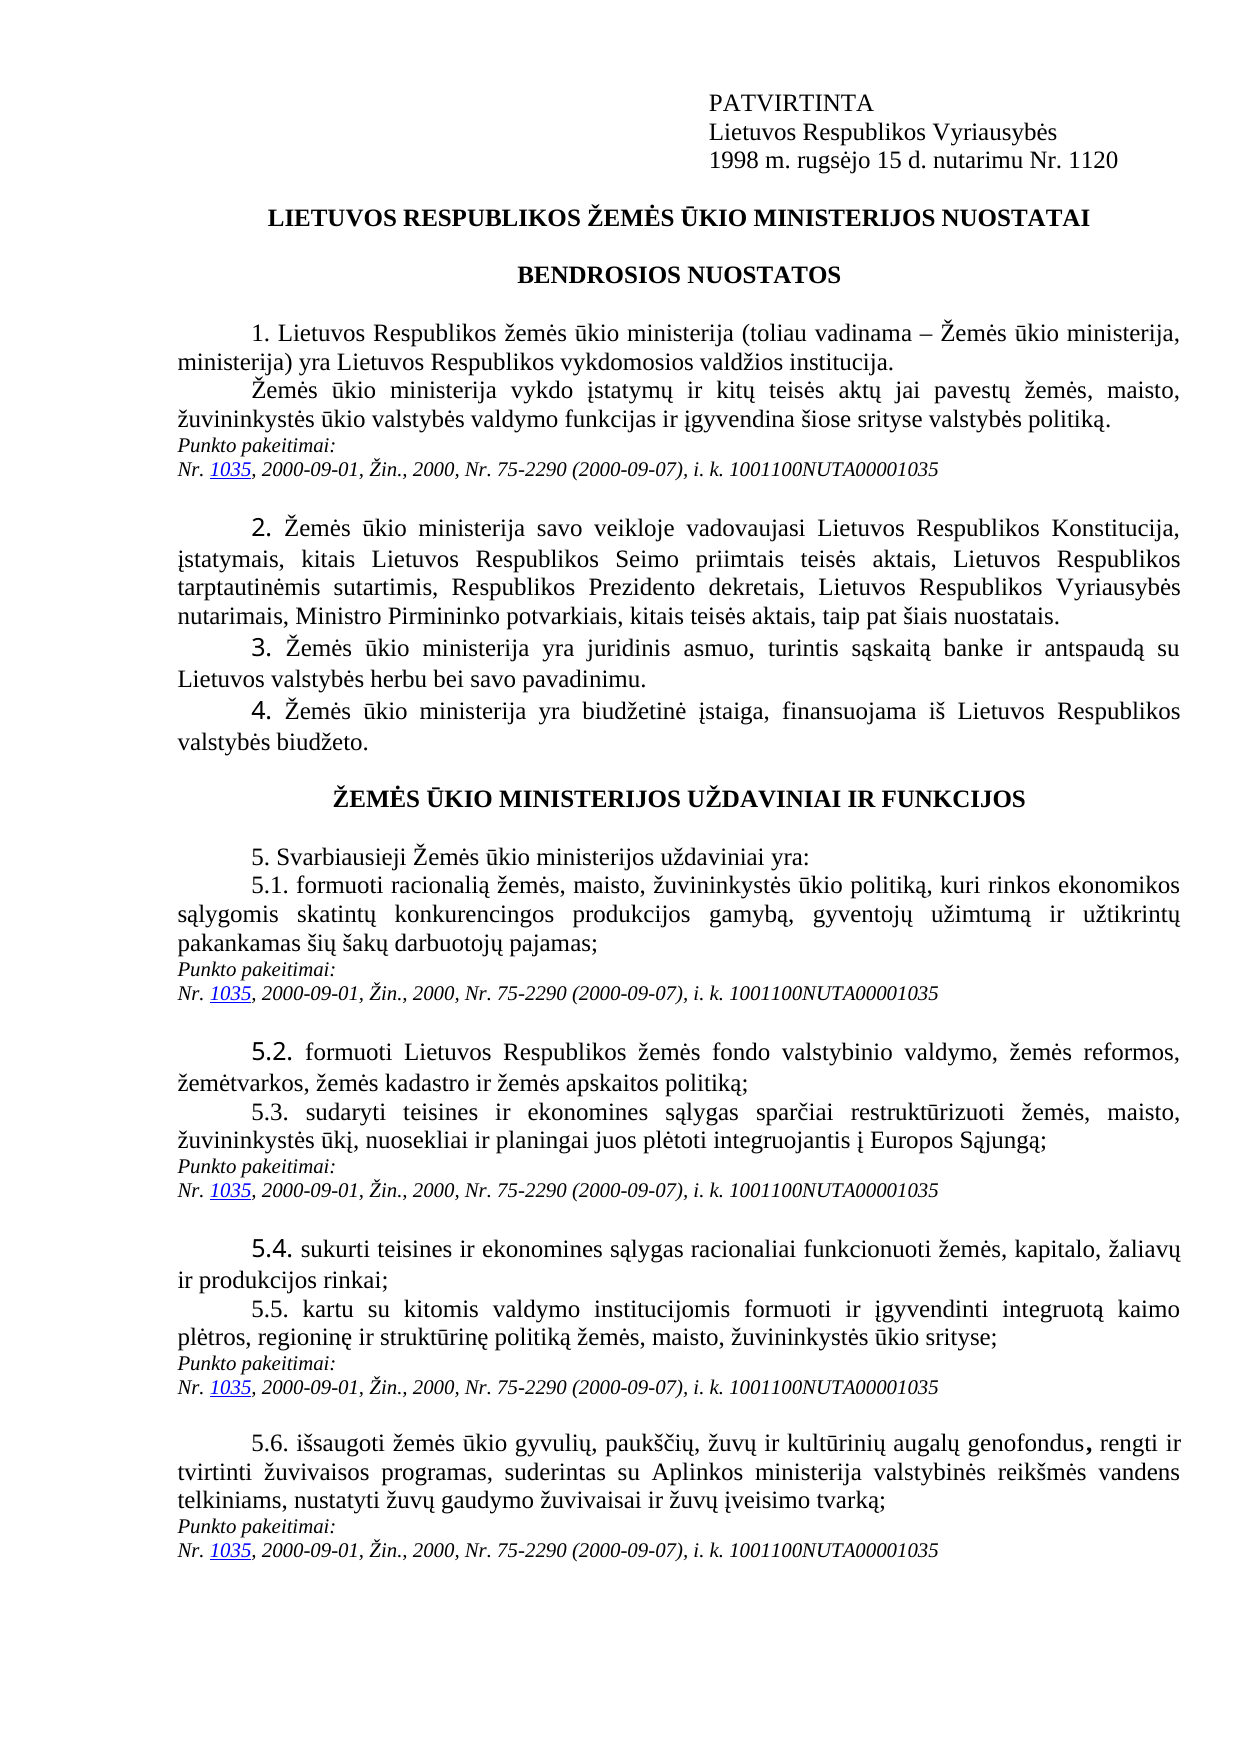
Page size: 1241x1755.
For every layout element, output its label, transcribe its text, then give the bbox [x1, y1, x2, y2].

text 5.1. formuoti racionalią žemės, maisto, žuvininkystės ūkio politiką, kuri rinkos ekonomikos sąlygomis skatintų konkurencingos produkcijos gamybą, gyventojų užimtumą ir užtikrintų pakankamas šių šakų darbuotojų pajamas; [177, 871, 1181, 957]
text 4. Žemės ūkio ministerija yra biudžetinė įstaiga, finansuojama iš Lietuvos Respublikos valstybės biudžeto. [177, 693, 1181, 756]
text Nr. 1035, 2000-09-01, Žin., 2000, Nr. 75-2290 (2000-09-07), i. k. 1001100NUTA00001035 [177, 981, 1181, 1005]
text ŽEMĖS ŪKIO MINISTERIJOS UŽDAVINIAI IR FUNKCIJOS [177, 784, 1181, 813]
text Lietuvos Respublikos Vyriausybės [177, 117, 1181, 145]
text 5.4. sukurti teisines ir ekonomines sąlygas racionaliai funkcionuoti žemės, kapitalo, žaliavų ir produkcijos rinkai; [177, 1231, 1181, 1294]
text BENDROSIOS NUOSTATOS [177, 260, 1181, 289]
text 1. Lietuvos Respublikos žemės ūkio ministerija (toliau vadinama – Žemės ūkio ministerija, ministerija) yra Lietuvos Respublikos vykdomosios valdžios institucija. [177, 318, 1181, 375]
text 5.5. kartu su kitomis valdymo institucijomis formuoti ir įgyvendinti integruotą kaimo plėtros, regioninę ir struktūrinę politiką žemės, maisto, žuvininkystės ūkio srityse; [177, 1294, 1181, 1351]
text 5. Svarbiausieji Žemės ūkio ministerijos uždaviniai yra: [177, 842, 1181, 871]
text Punkto pakeitimai: [177, 433, 1181, 457]
text Nr. 1035, 2000-09-01, Žin., 2000, Nr. 75-2290 (2000-09-07), i. k. 1001100NUTA00001035 [177, 1375, 1181, 1399]
text LIETUVOS RESPUBLIKOS ŽEMĖS ŪKIO MINISTERIJOS NUOSTATAI [177, 203, 1181, 232]
text Žemės ūkio ministerija vykdo įstatymų ir kitų teisės aktų jai pavestų žemės, maisto, žuvininkystės ūkio valstybės valdymo funkcijas ir įgyvendina šiose srityse valstybės politiką. [177, 375, 1181, 433]
text Punkto pakeitimai: [177, 1154, 1181, 1178]
text 1998 m. rugsėjo 15 d. nutarimu Nr. 1120 [177, 145, 1181, 174]
text Punkto pakeitimai: [177, 1351, 1181, 1375]
text Punkto pakeitimai: [177, 1514, 1181, 1538]
text 2. Žemės ūkio ministerija savo veikloje vadovaujasi Lietuvos Respublikos Konstitucija, įstatymais, kitais Lietuvos Respublikos Seimo priimtais teisės aktais, Lietuvos Respublikos tarptautinėmis sutartimis, Respublikos Prezidento dekretais, Lietuvos Respublikos Vyriausybės nutarimais, Ministro Pirmininko potvarkiais, kitais teisės aktais, taip pat šiais nuostatais. [177, 510, 1181, 630]
text Nr. 1035, 2000-09-01, Žin., 2000, Nr. 75-2290 (2000-09-07), i. k. 1001100NUTA00001035 [177, 457, 1181, 481]
text 5.3. sudaryti teisines ir ekonomines sąlygas sparčiai restruktūrizuoti žemės, maisto, žuvininkystės ūkį, nuosekliai ir planingai juos plėtoti integruojantis į Europos Sąjungą; [177, 1097, 1181, 1154]
text Nr. 1035, 2000-09-01, Žin., 2000, Nr. 75-2290 (2000-09-07), i. k. 1001100NUTA00001035 [177, 1178, 1181, 1202]
text 3. Žemės ūkio ministerija yra juridinis asmuo, turintis sąskaitą banke ir antspaudą su Lietuvos valstybės herbu bei savo pavadinimu. [177, 630, 1181, 693]
text Punkto pakeitimai: [177, 957, 1181, 981]
text 5.2. formuoti Lietuvos Respublikos žemės fondo valstybinio valdymo, žemės reformos, žemėtvarkos, žemės kadastro ir žemės apskaitos politiką; [177, 1034, 1181, 1097]
text PATVIRTINTA [177, 88, 1181, 117]
text Nr. 1035, 2000-09-01, Žin., 2000, Nr. 75-2290 (2000-09-07), i. k. 1001100NUTA00001035 [177, 1538, 1181, 1562]
text 5.6. išsaugoti žemės ūkio gyvulių, paukščių, žuvų ir kultūrinių augalų genofondus, rengti ir tvirtinti žuvivaisos programas, suderintas su Aplinkos ministerija valstybinės reikšmės vandens telkiniams, nustatyti žuvų gaudymo žuvivaisai ir žuvų įveisimo tvarką; [177, 1428, 1181, 1514]
